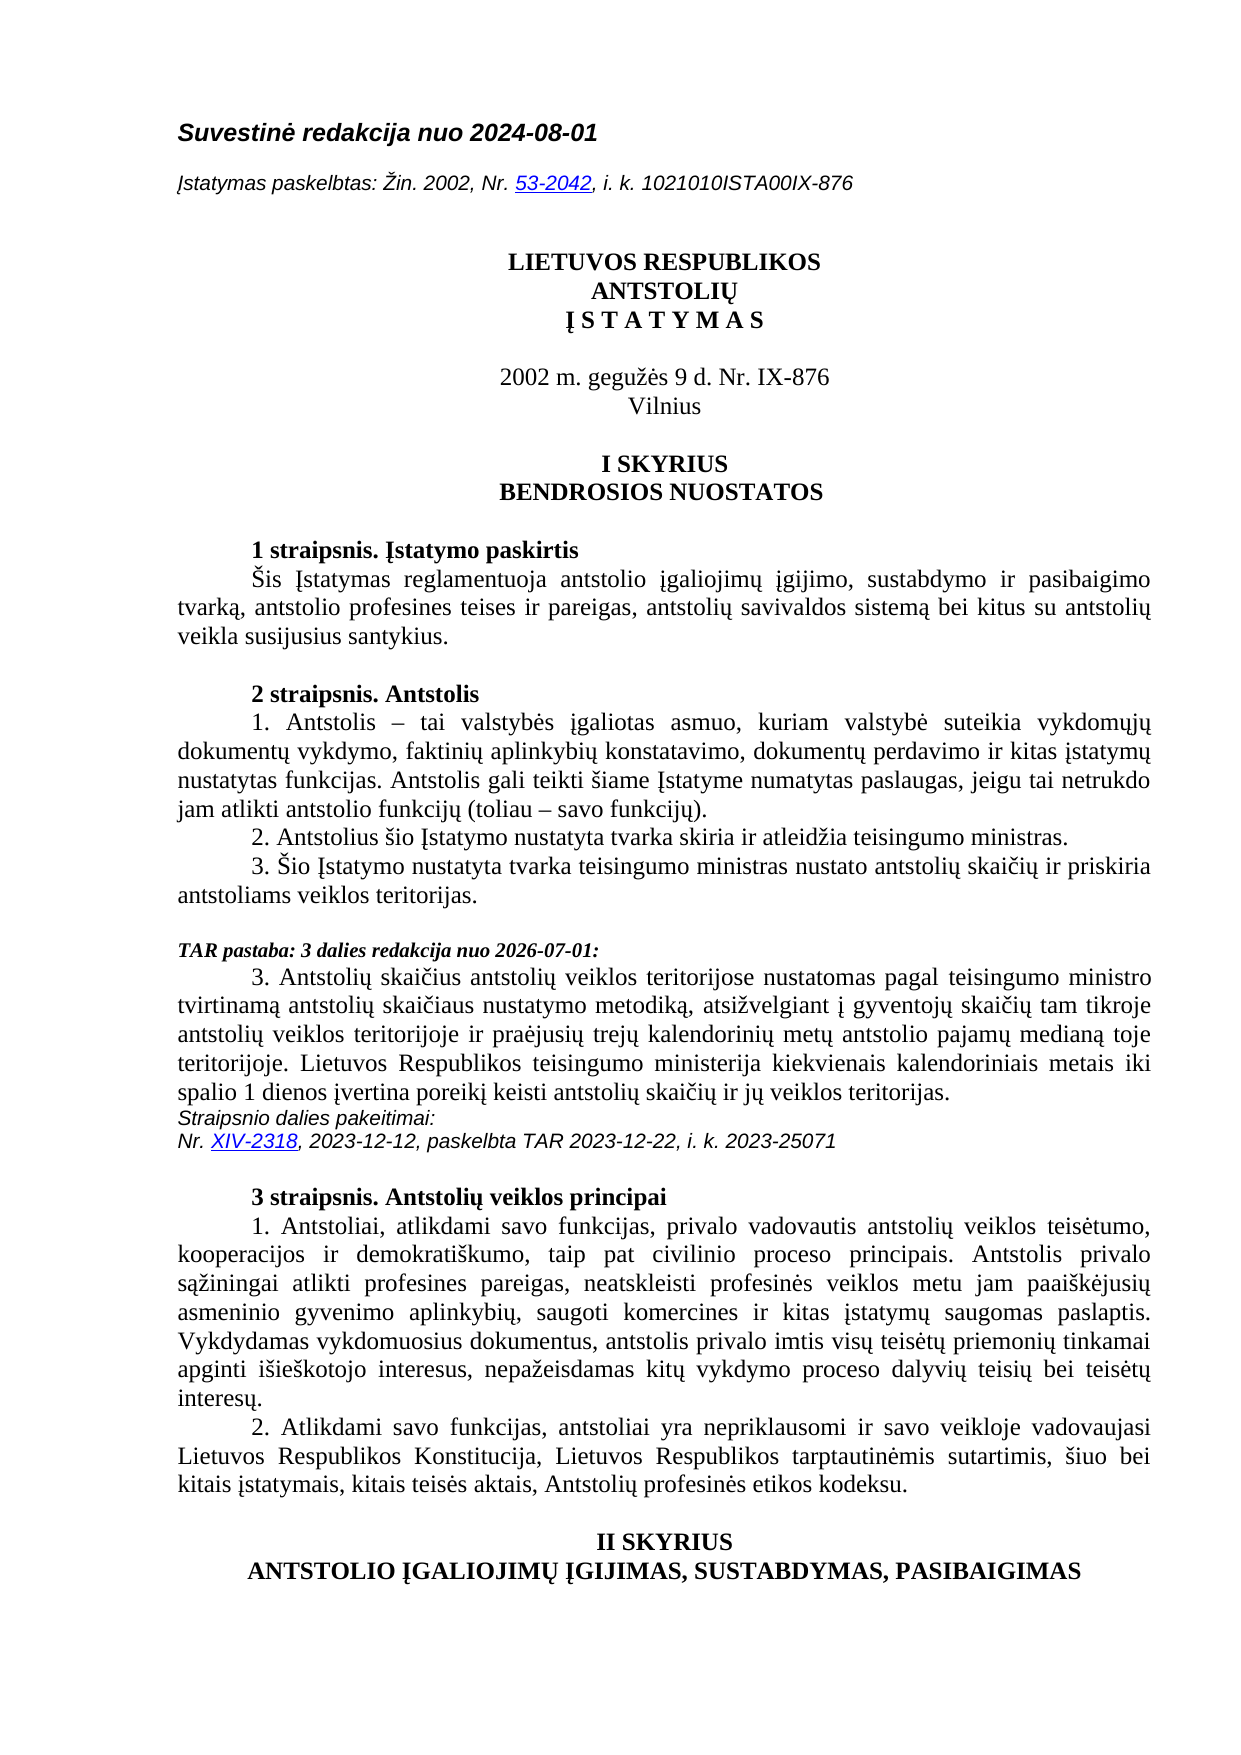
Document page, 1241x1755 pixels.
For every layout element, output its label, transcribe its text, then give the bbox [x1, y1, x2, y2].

text Vilnius [177, 391, 1152, 420]
text 3 straipsnis. Antstolių veiklos principai [177, 1182, 1152, 1211]
text BENDROSIOS NUOSTATOS [177, 477, 1152, 506]
text TAR pastaba: 3 dalies redakcija nuo 2026-07-01: [177, 937, 1152, 962]
text 2. Atlikdami savo funkcijas, antstoliai yra nepriklausomi ir savo veikloje vadovaujasi Lietuvos Respublikos Konstitucija, Lietuvos Respublikos tarptautinėmis sutartimis, šiuo bei kitais įstatymais, kitais teisės aktais, Antstolių profesinės etikos kodeksu. [177, 1412, 1152, 1498]
text 2. Antstolius šio Įstatymo nustatyta tvarka skiria ir atleidžia teisingumo ministras. [177, 822, 1152, 851]
text 3. Šio Įstatymo nustatyta tvarka teisingumo ministras nustato antstolių skaičių ir priskiria antstoliams veiklos teritorijas. [177, 851, 1152, 909]
text ANTSTOLIŲ [177, 276, 1152, 305]
text ANTSTOLIO ĮGALIOJIMŲ ĮGIJIMAS, SUSTABDYMAS, PASIBAIGIMAS [177, 1556, 1152, 1584]
text Suvestinė redakcija nuo 2024-08-01 [177, 118, 1152, 147]
text 2002 m. gegužės 9 d. Nr. IX-876 [177, 362, 1152, 391]
text Į S T A T Y M A S [177, 305, 1152, 334]
text II SKYRIUS [177, 1527, 1152, 1556]
text I SKYRIUS [177, 449, 1152, 477]
text Straipsnio dalies pakeitimai: [177, 1105, 1152, 1129]
text Šis Įstatymas reglamentuoja antstolio įgaliojimų įgijimo, sustabdymo ir pasibaigimo tvarką, antstolio profesines teises ir pareigas, antstolių savivaldos sistemą bei kitus su antstolių veikla susijusius santykius. [177, 564, 1152, 650]
text LIETUVOS RESPUBLIKOS [177, 247, 1152, 276]
text 3. Antstolių skaičius antstolių veiklos teritorijose nustatomas pagal teisingumo ministro tvirtinamą antstolių skaičiaus nustatymo metodiką, atsižvelgiant į gyventojų skaičių tam tikroje antstolių veiklos teritorijoje ir praėjusių trejų kalendorinių metų antstolio pajamų medianą toje teritorijoje. Lietuvos Respublikos teisingumo ministerija kiekvienais kalendoriniais metais iki spalio 1 dienos įvertina poreikį keisti antstolių skaičių ir jų veiklos teritorijas. [177, 962, 1152, 1105]
text 2 straipsnis. Antstolis [177, 679, 1152, 707]
text Įstatymas paskelbtas: Žin. 2002, Nr. 53-2042, i. k. 1021010ISTA00IX-876 [177, 171, 1152, 195]
text 1. Antstoliai, atlikdami savo funkcijas, privalo vadovautis antstolių veiklos teisėtumo, kooperacijos ir demokratiškumo, taip pat civilinio proceso principais. Antstolis privalo sąžiningai atlikti profesines pareigas, neatskleisti profesinės veiklos metu jam paaiškėjusių asmeninio gyvenimo aplinkybių, saugoti komercines ir kitas įstatymų saugomas paslaptis. Vykdydamas vykdomuosius dokumentus, antstolis privalo imtis visų teisėtų priemonių tinkamai apginti išieškotojo interesus, nepažeisdamas kitų vykdymo proceso dalyvių teisių bei teisėtų interesų. [177, 1211, 1152, 1412]
text Nr. XIV-2318, 2023-12-12, paskelbta TAR 2023-12-22, i. k. 2023-25071 [177, 1129, 1152, 1153]
text 1. Antstolis – tai valstybės įgaliotas asmuo, kuriam valstybė suteikia vykdomųjų dokumentų vykdymo, faktinių aplinkybių konstatavimo, dokumentų perdavimo ir kitas įstatymų nustatytas funkcijas. Antstolis gali teikti šiame Įstatyme numatytas paslaugas, jeigu tai netrukdo jam atlikti antstolio funkcijų (toliau – savo funkcijų). [177, 707, 1152, 822]
text 1 straipsnis. Įstatymo paskirtis [177, 535, 1152, 564]
